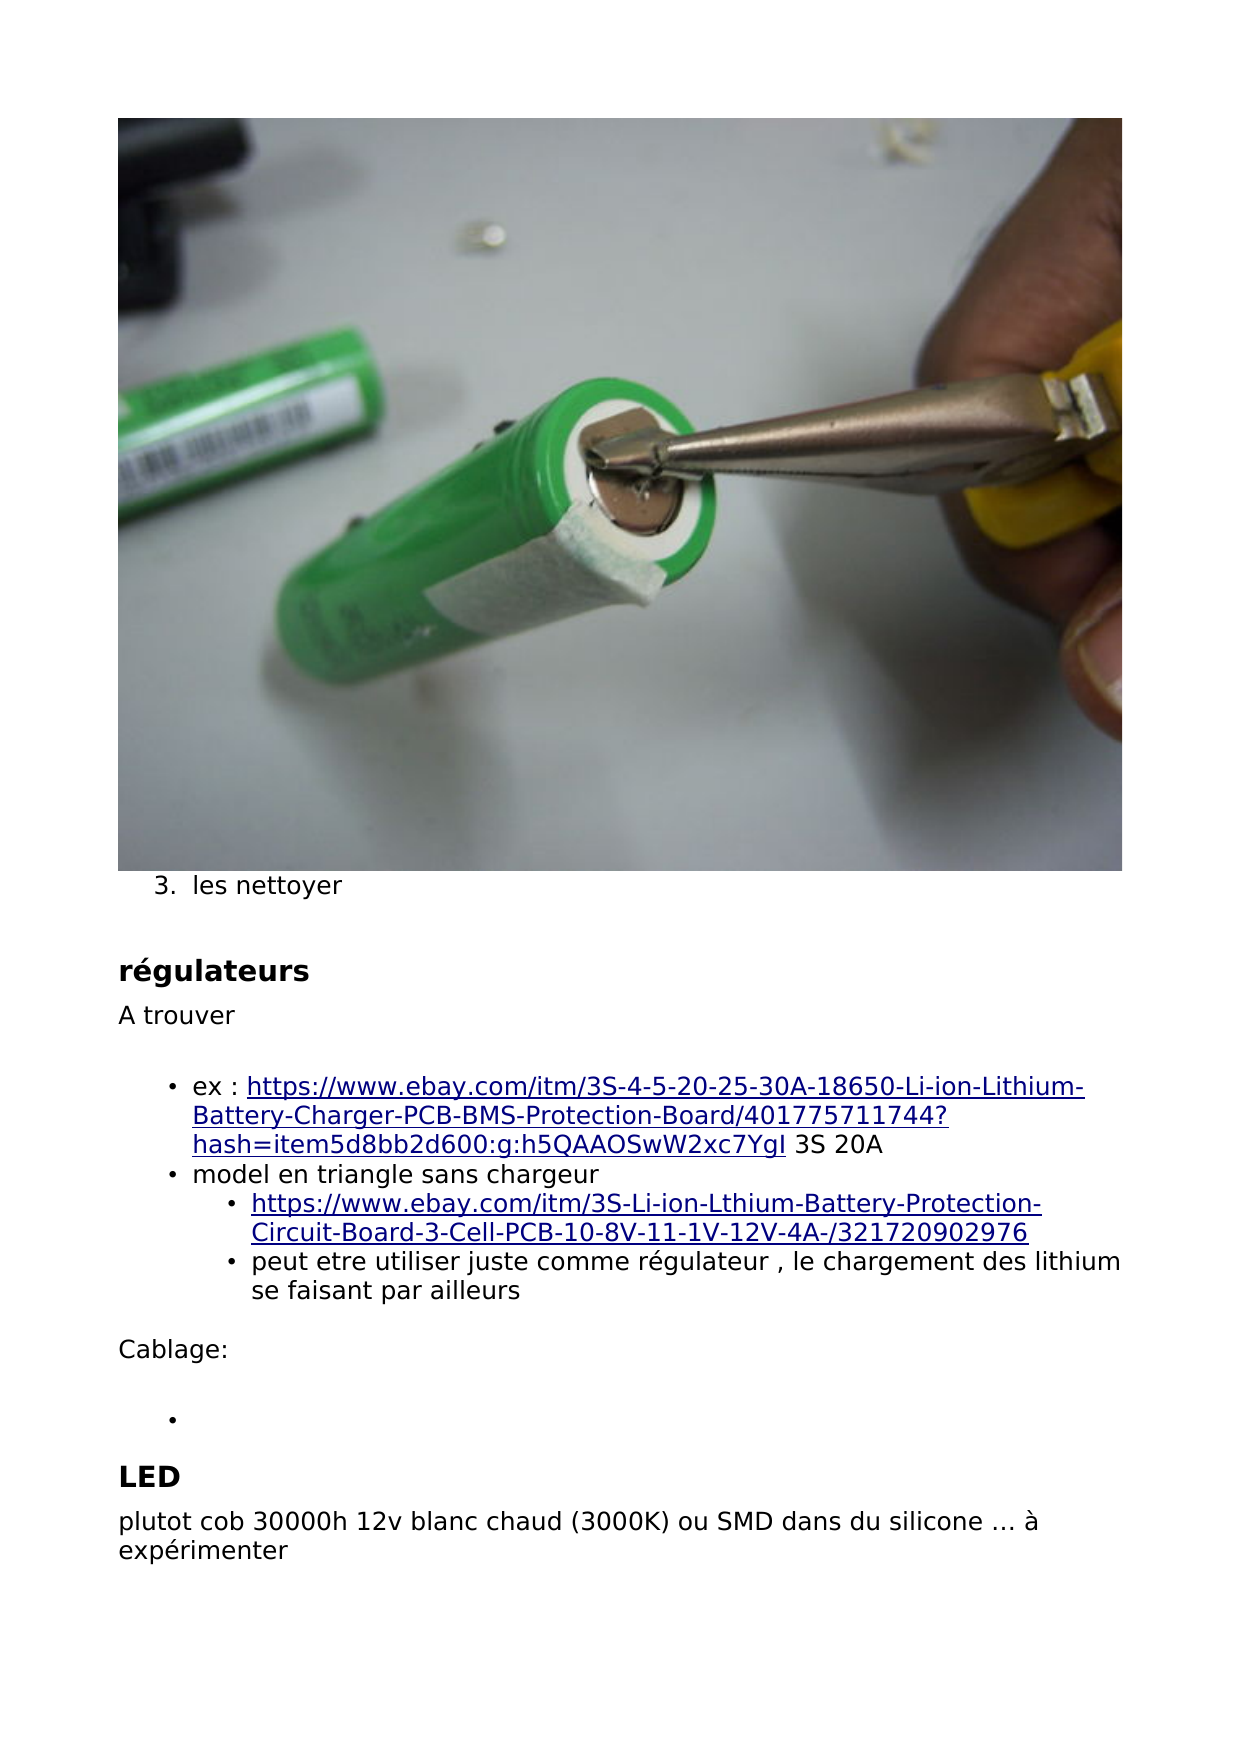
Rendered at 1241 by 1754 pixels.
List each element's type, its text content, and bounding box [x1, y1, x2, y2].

text A trouver [118, 1001, 1122, 1030]
picture [118, 118, 1123, 871]
text Cablage: [118, 1335, 1122, 1364]
list https://www.ebay.com/itm/3S-Li-ion-Lthium-Battery-Protection-Circuit-Board-3-Cell-PCB-10-8V-11-1V-12V-4A-/321720902976 [236, 1189, 1122, 1247]
list peut etre utiliser juste comme régulateur , le chargement des lithium se faisant par ailleurs [236, 1247, 1122, 1306]
list les nettoyer [177, 871, 1122, 900]
text plutot cob 30000h 12v blanc chaud (3000K) ou SMD dans du silicone … à expérimenter [118, 1507, 1122, 1565]
list ex : https://www.ebay.com/itm/3S-4-5-20-25-30A-18650-Li-ion-Lithium-Battery-Charger-PCB-BMS-Protection-Board/401775711744?hash=item5d8bb2d600:g:h5QAAOSwW2xc7YgI 3S 20A [177, 1072, 1122, 1160]
subtitle LED [118, 1460, 1122, 1494]
list model en triangle sans chargeur [177, 1160, 1122, 1189]
subtitle régulateurs [118, 955, 1122, 989]
